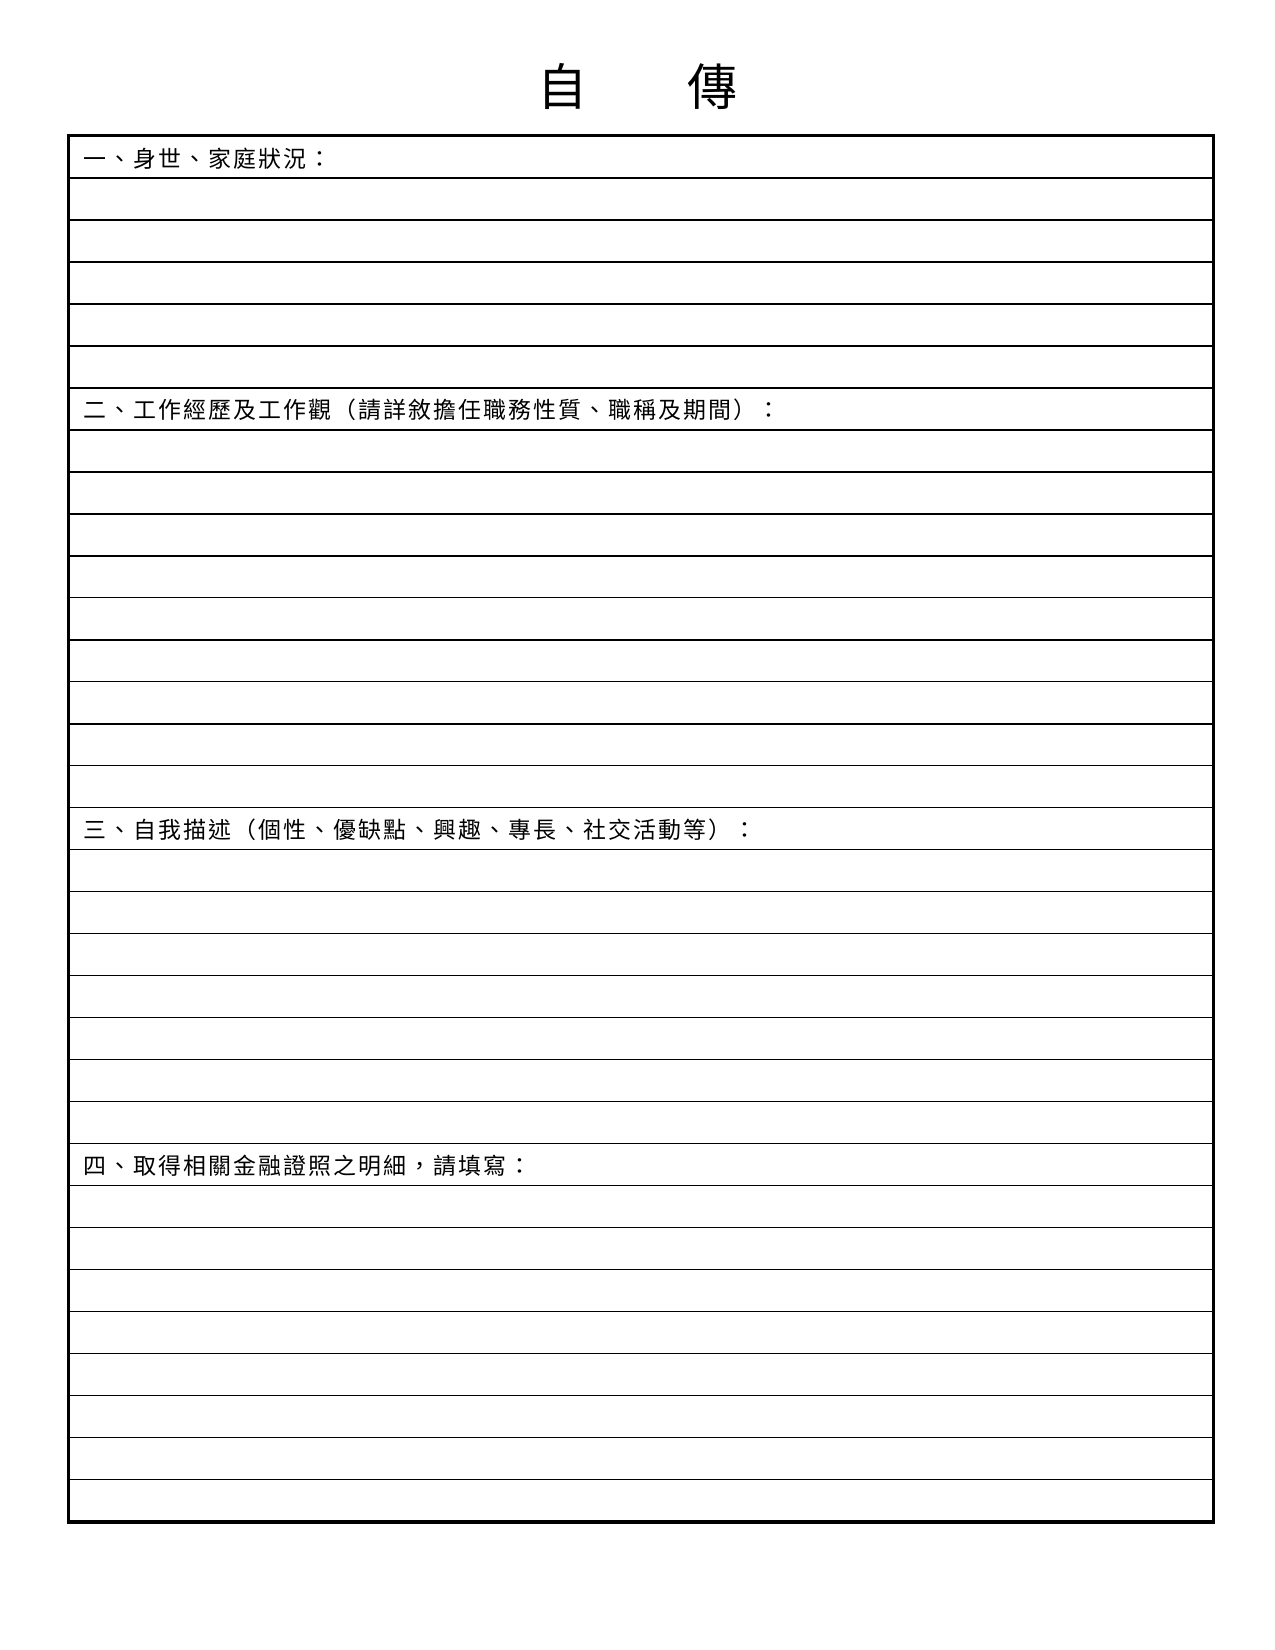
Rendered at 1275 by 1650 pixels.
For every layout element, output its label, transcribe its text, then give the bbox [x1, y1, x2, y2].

text 自 傳 [59, 47, 1216, 120]
table_cell [70, 682, 1212, 723]
table_cell [70, 347, 1212, 387]
table_cell [70, 179, 1212, 219]
table_header 一、身世、家庭狀況： [70, 137, 1212, 177]
table_cell [70, 221, 1212, 261]
table_cell [70, 305, 1212, 345]
table_cell [70, 557, 1212, 597]
table_cell [70, 1354, 1212, 1394]
table_cell [70, 1438, 1212, 1478]
table_cell [70, 850, 1212, 891]
table_cell [70, 1018, 1212, 1059]
table_cell [70, 1060, 1212, 1101]
table_cell [70, 431, 1212, 471]
table_cell [70, 641, 1212, 681]
table_cell [70, 892, 1212, 933]
table_cell [70, 1312, 1212, 1352]
table_cell [70, 1270, 1212, 1311]
table_cell [70, 725, 1212, 765]
table_cell [70, 1480, 1212, 1520]
table_cell 二、工作經歷及工作觀（請詳敘擔任職務性質、職稱及期間）： [70, 389, 1212, 429]
table_cell [70, 1396, 1212, 1436]
table_cell [70, 515, 1212, 555]
table_cell [70, 976, 1212, 1017]
table_cell [70, 473, 1212, 513]
table_cell [70, 1186, 1212, 1227]
table_cell [70, 1102, 1212, 1143]
table_cell 四、取得相關金融證照之明細，請填寫： [70, 1144, 1212, 1184]
table_cell [70, 598, 1212, 639]
table_cell 三、自我描述（個性、優缺點、興趣、專長、社交活動等）： [70, 808, 1212, 849]
table_cell [70, 766, 1212, 807]
table_cell [70, 1228, 1212, 1268]
table_cell [70, 934, 1212, 975]
table_cell [70, 263, 1212, 303]
